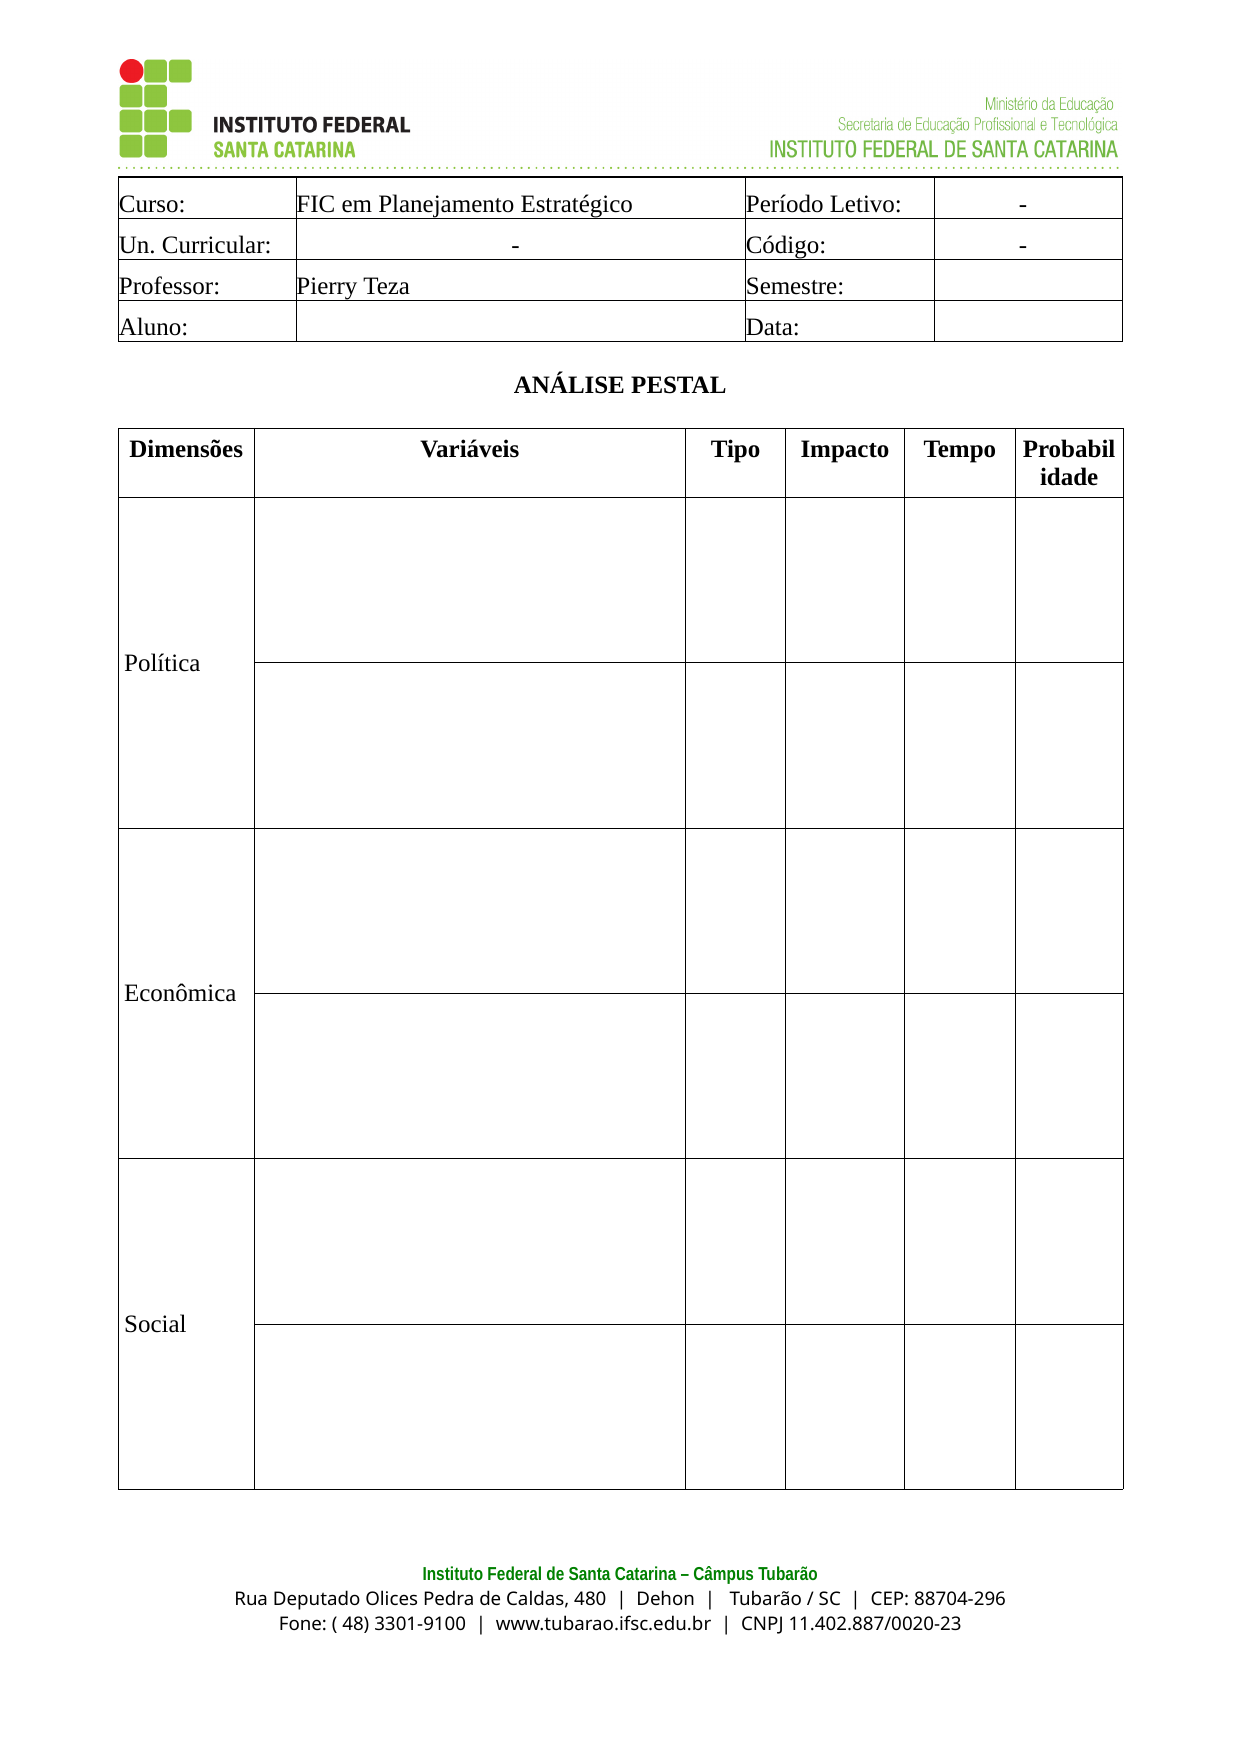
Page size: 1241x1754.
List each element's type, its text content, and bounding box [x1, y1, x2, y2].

table_cell [1016, 829, 1123, 993]
picture [118, 59, 1123, 174]
table_cell [686, 1325, 785, 1489]
table_cell [255, 994, 685, 1158]
table_cell [1016, 1159, 1123, 1323]
table_cell [905, 1325, 1015, 1489]
table_header FIC em Planejamento Estratégico [297, 178, 745, 217]
table_cell [255, 1159, 685, 1323]
table_cell [686, 498, 785, 662]
table_cell [786, 1159, 904, 1323]
table_cell [255, 1325, 685, 1489]
table_header Probabilidade [1016, 429, 1123, 497]
table_cell [686, 1159, 785, 1323]
table_cell [786, 1325, 904, 1489]
table_cell [1016, 1325, 1123, 1489]
table_cell Aluno: [119, 301, 296, 341]
table_cell Código: [746, 219, 934, 258]
table_cell [686, 994, 785, 1158]
table_cell [1016, 994, 1123, 1158]
table_header Tempo [905, 429, 1015, 497]
table_cell Semestre: [746, 260, 934, 299]
table_cell [905, 829, 1015, 993]
table_cell [297, 301, 745, 341]
table_cell [905, 994, 1015, 1158]
table_cell [686, 829, 785, 993]
table_cell [935, 301, 1122, 341]
table_cell Social [119, 1159, 254, 1489]
table_cell [255, 498, 685, 662]
table_cell Econômica [119, 829, 254, 1158]
table_header Período Letivo: [746, 178, 934, 217]
table_cell - [935, 219, 1122, 258]
table_header Dimensões [119, 429, 254, 497]
table_cell [786, 829, 904, 993]
table_cell [686, 663, 785, 827]
table_cell [1016, 498, 1123, 662]
table_header Impacto [786, 429, 904, 497]
table_cell Pierry Teza [297, 260, 745, 299]
table_cell Un. Curricular: [119, 219, 296, 258]
table_cell Professor: [119, 260, 296, 299]
table_header Variáveis [255, 429, 685, 497]
table_header - [935, 178, 1122, 217]
table_header Curso: [119, 178, 296, 217]
text ANÁLISE PESTAL [118, 370, 1122, 399]
table_cell [255, 829, 685, 993]
table_cell [935, 260, 1122, 299]
table_cell [255, 663, 685, 827]
table_cell Política [119, 498, 254, 827]
table_cell [786, 994, 904, 1158]
table_cell Data: [746, 301, 934, 341]
table_cell [1016, 663, 1123, 827]
table_cell [905, 1159, 1015, 1323]
table_header Tipo [686, 429, 785, 497]
table_cell [786, 498, 904, 662]
table_cell - [297, 219, 745, 258]
table_cell [905, 663, 1015, 827]
table_cell [905, 498, 1015, 662]
table_cell [786, 663, 904, 827]
